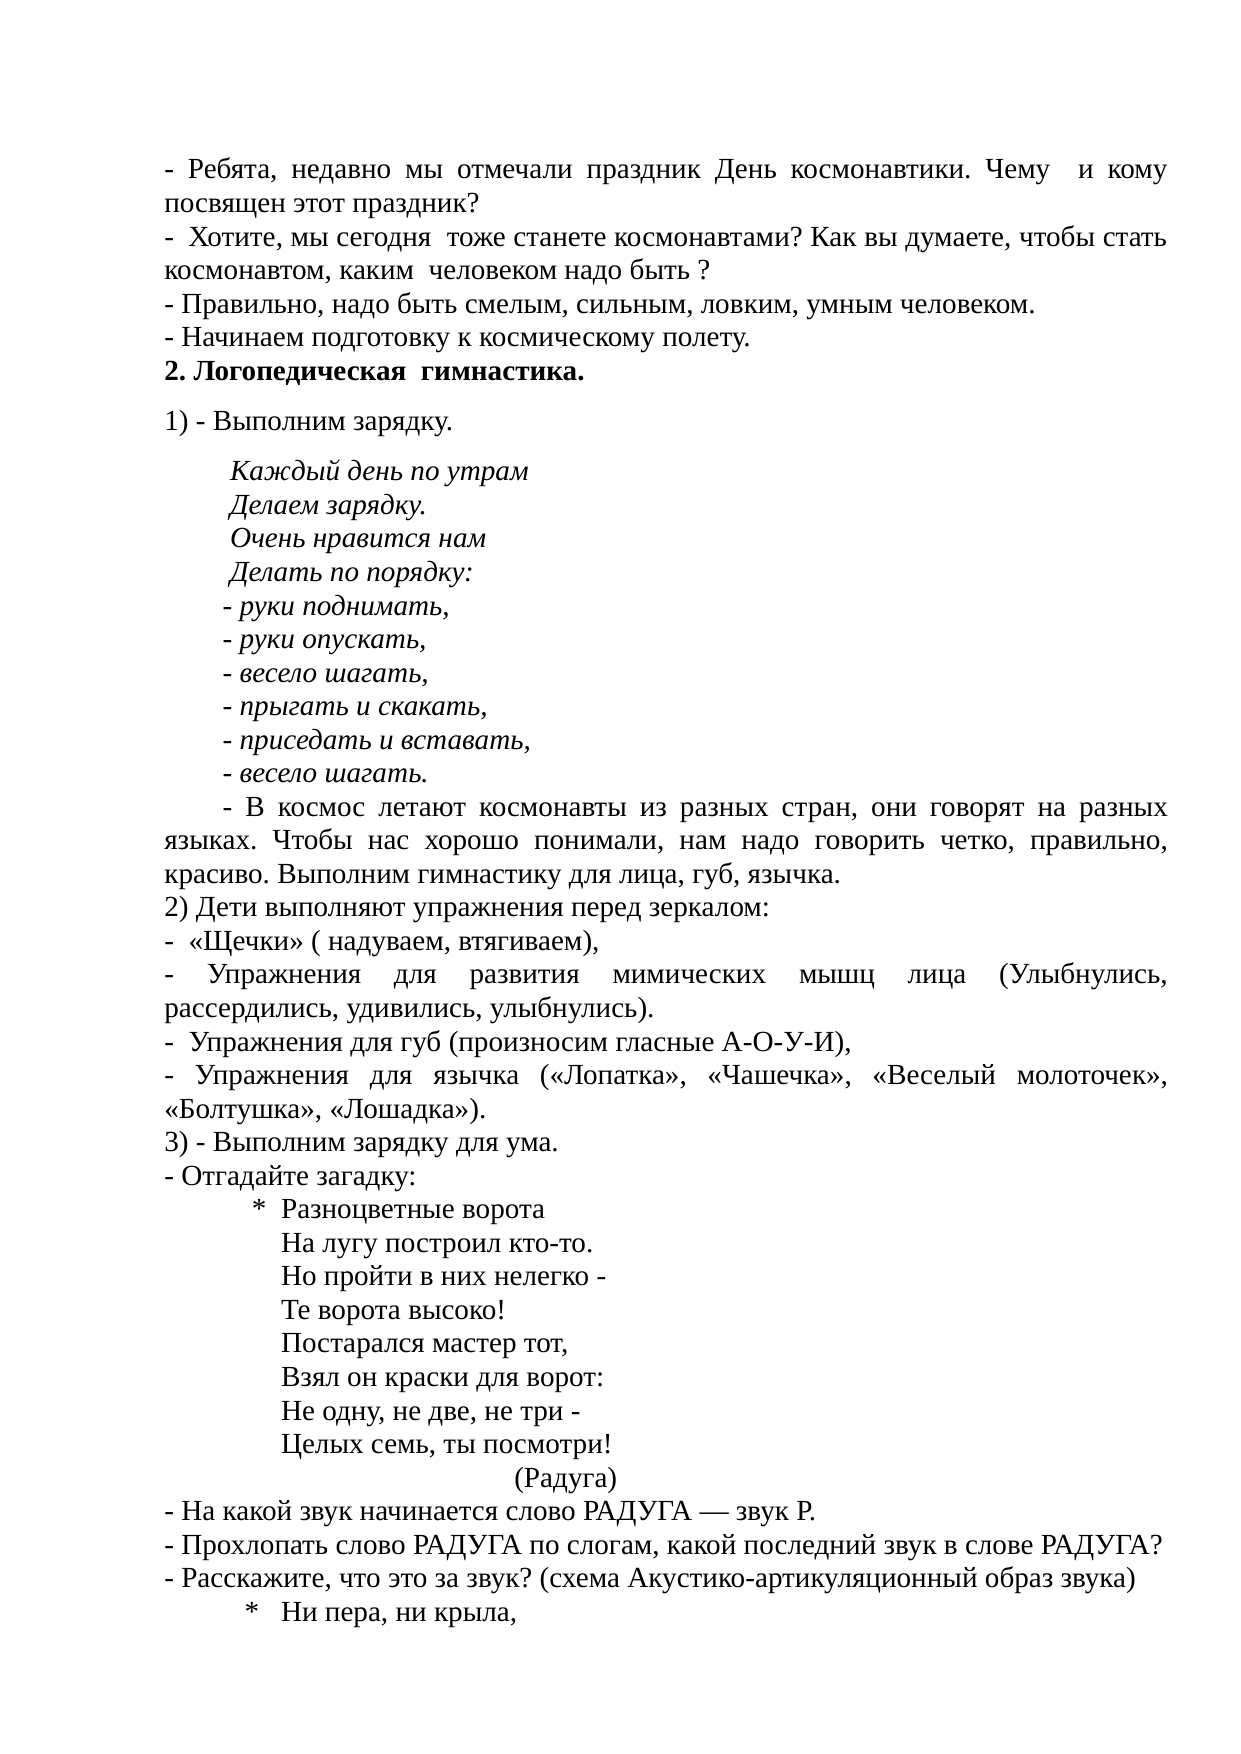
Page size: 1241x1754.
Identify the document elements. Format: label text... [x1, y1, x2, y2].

text - Прохлопать слово РАДУГА по слогам, какой последний звук в слове РАДУГА? [164, 1527, 1169, 1560]
text 2. Логопедическая гимнастика. [164, 353, 1169, 386]
text Но пройти в них нелегко - [164, 1258, 1169, 1292]
text - руки поднимать, [164, 588, 1169, 621]
text Делаем зарядку. [164, 487, 1169, 521]
text Постарался мастер тот, [164, 1326, 1169, 1359]
text - В космос летают космонавты из разных стран, они говорят на разных языках. Чтобы нас хорошо понимали, нам надо говорить четко, правильно, красиво. Выполним гимнастику для лица, губ, язычка. [164, 789, 1169, 889]
text Не одну, не две, не три - [164, 1393, 1169, 1426]
text - Начинаем подготовку к космическому полету. [164, 319, 1169, 353]
text - Ребята, недавно мы отмечали праздник День космонавтики. Чему и кому посвящен этот праздник? [164, 152, 1169, 219]
text - Упражнения для развития мимических мышц лица (Улыбнулись, рассердились, удивились, улыбнулись). [164, 957, 1169, 1024]
text - Упражнения для язычка («Лопатка», «Чашечка», «Веселый молоточек», «Болтушка», «Лошадка»). [164, 1057, 1169, 1124]
text - Отгадайте загадку: [164, 1158, 1169, 1191]
text - Расскажите, что это за звук? (схема Акустико-артикуляционный образ звука) [164, 1560, 1169, 1594]
text 3) - Выполним зарядку для ума. [164, 1124, 1169, 1158]
text - На какой звук начинается слово РАДУГА — звук Р. [164, 1493, 1169, 1527]
text - весело шагать. [164, 755, 1169, 789]
text - Правильно, надо быть смелым, сильным, ловким, умным человеком. [164, 286, 1169, 319]
text 1) - Выполним зарядку. [164, 403, 1169, 437]
text - «Щечки» ( надуваем, втягиваем), [164, 923, 1169, 957]
text Очень нравится нам [164, 521, 1169, 554]
text * Ни пера, ни крыла, [164, 1594, 1169, 1627]
text - приседать и вставать, [164, 722, 1169, 755]
text - Хотите, мы сегодня тоже станете космонавтами? Как вы думаете, чтобы стать космонавтом, каким человеком надо быть ? [164, 219, 1169, 286]
text * Разноцветные ворота [164, 1191, 1169, 1225]
text Каждый день по утрам [164, 453, 1169, 487]
text (Радуга) [164, 1460, 1169, 1493]
text Делать по порядку: [164, 554, 1169, 588]
text - весело шагать, [164, 655, 1169, 688]
text Взял он краски для ворот: [164, 1359, 1169, 1393]
text - прыгать и скакать, [164, 688, 1169, 722]
text - Упражнения для губ (произносим гласные А-О-У-И), [164, 1024, 1169, 1057]
text Те ворота высоко! [164, 1292, 1169, 1326]
text На лугу построил кто-то. [164, 1225, 1169, 1258]
text 2) Дети выполняют упражнения перед зеркалом: [164, 889, 1169, 923]
text - руки опускать, [164, 621, 1169, 655]
text Целых семь, ты посмотри! [164, 1426, 1169, 1460]
